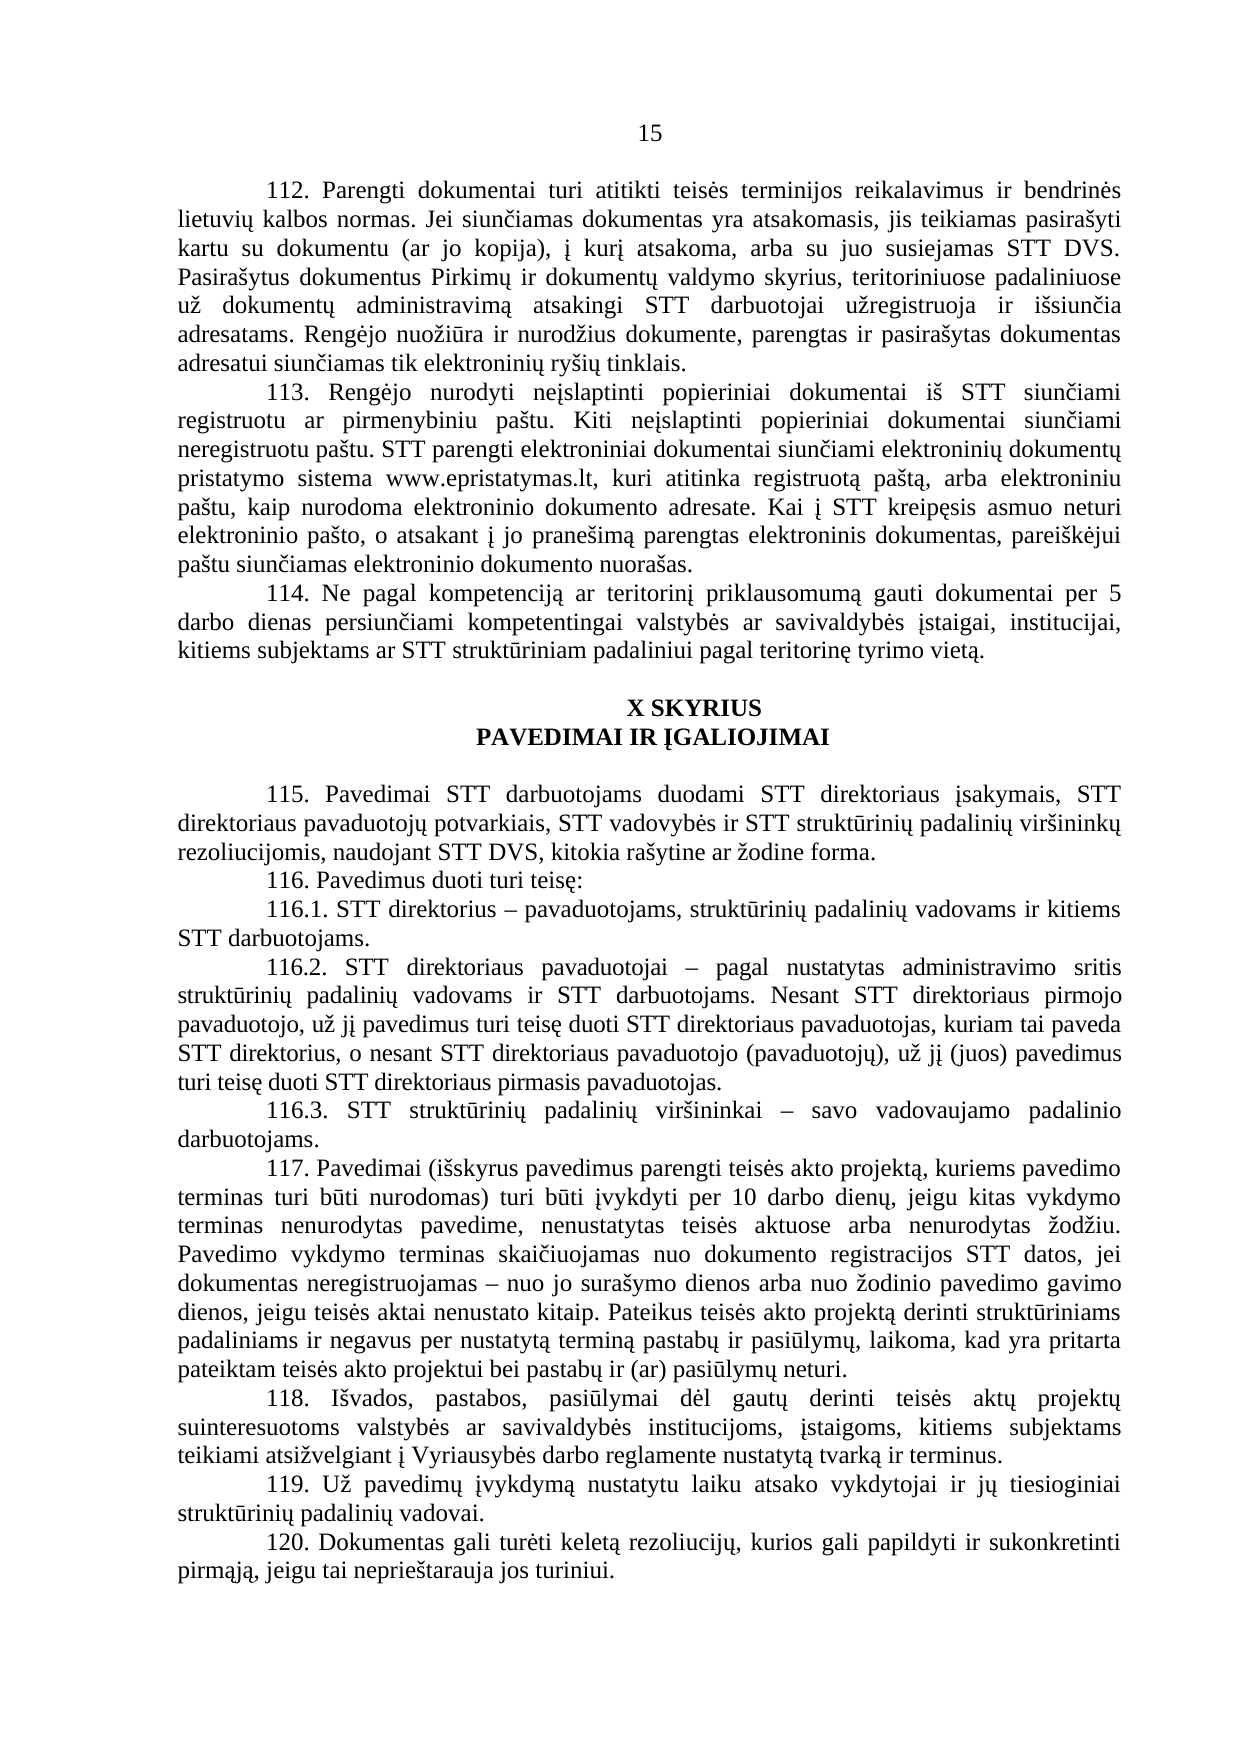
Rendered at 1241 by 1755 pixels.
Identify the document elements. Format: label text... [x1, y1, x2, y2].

text 114. Ne pagal kompetenciją ar teritorinį priklausomumą gauti dokumentai per 5 darbo dienas persiunčiami kompetentingai valstybės ar savivaldybės įstaigai, institucijai, kitiems subjektams ar STT struktūriniam padaliniui pagal teritorinę tyrimo vietą. [177, 578, 1122, 664]
text 113. Rengėjo nurodyti neįslaptinti popieriniai dokumentai iš STT siunčiami registruotu ar pirmenybiniu paštu. Kiti neįslaptinti popieriniai dokumentai siunčiami neregistruotu paštu. STT parengti elektroniniai dokumentai siunčiami elektroninių dokumentų pristatymo sistema www.epristatymas.lt, kuri atitinka registruotą paštą, arba elektroniniu paštu, kaip nurodoma elektroninio dokumento adresate. Kai į STT kreipęsis asmuo neturi elektroninio pašto, o atsakant į jo pranešimą parengtas elektroninis dokumentas, pareiškėjui paštu siunčiamas elektroninio dokumento nuorašas. [177, 377, 1122, 578]
text 119. Už pavedimų įvykdymą nustatytu laiku atsako vykdytojai ir jų tiesioginiai struktūrinių padalinių vadovai. [177, 1469, 1122, 1527]
text 116.2. STT direktoriaus pavaduotojai – pagal nustatytas administravimo sritis struktūrinių padalinių vadovams ir STT darbuotojams. Nesant STT direktoriaus pirmojo pavaduotojo, už jį pavedimus turi teisę duoti STT direktoriaus pavaduotojas, kuriam tai paveda STT direktorius, o nesant STT direktoriaus pavaduotojo (pavaduotojų), už jį (juos) pavedimus turi teisę duoti STT direktoriaus pirmasis pavaduotojas. [177, 952, 1122, 1096]
text 117. Pavedimai (išskyrus pavedimus parengti teisės akto projektą, kuriems pavedimo terminas turi būti nurodomas) turi būti įvykdyti per 10 darbo dienų, jeigu kitas vykdymo terminas nenurodytas pavedime, nenustatytas teisės aktuose arba nenurodytas žodžiu. Pavedimo vykdymo terminas skaičiuojamas nuo dokumento registracijos STT datos, jei dokumentas neregistruojamas – nuo jo surašymo dienos arba nuo žodinio pavedimo gavimo dienos, jeigu teisės aktai nenustato kitaip. Pateikus teisės akto projektą derinti struktūriniams padaliniams ir negavus per nustatytą terminą pastabų ir pasiūlymų, laikoma, kad yra pritarta pateiktam teisės akto projektui bei pastabų ir (ar) pasiūlymų neturi. [177, 1153, 1122, 1383]
text 116.1. STT direktorius – pavaduotojams, struktūrinių padalinių vadovams ir kitiems STT darbuotojams. [177, 894, 1122, 952]
text 112. Parengti dokumentai turi atitikti teisės terminijos reikalavimus ir bendrinės lietuvių kalbos normas. Jei siunčiamas dokumentas yra atsakomasis, jis teikiamas pasirašyti kartu su dokumentu (ar jo kopija), į kurį atsakoma, arba su juo susiejamas STT DVS. Pasirašytus dokumentus Pirkimų ir dokumentų valdymo skyrius, teritoriniuose padaliniuose už dokumentų administravimą atsakingi STT darbuotojai užregistruoja ir išsiunčia adresatams. Rengėjo nuožiūra ir nurodžius dokumente, parengtas ir pasirašytas dokumentas adresatui siunčiamas tik elektroninių ryšių tinklais. [177, 176, 1122, 377]
text PAVEDIMAI IR ĮGALIOJIMAI [177, 722, 1122, 751]
text X SKYRIUS [177, 693, 1122, 722]
text 115. Pavedimai STT darbuotojams duodami STT direktoriaus įsakymais, STT direktoriaus pavaduotojų potvarkiais, STT vadovybės ir STT struktūrinių padalinių viršininkų rezoliucijomis, naudojant STT DVS, kitokia rašytine ar žodine forma. [177, 779, 1122, 866]
text 116. Pavedimus duoti turi teisę: [177, 866, 1122, 894]
text 116.3. STT struktūrinių padalinių viršininkai – savo vadovaujamo padalinio darbuotojams. [177, 1096, 1122, 1153]
text 120. Dokumentas gali turėti keletą rezoliucijų, kurios gali papildyti ir sukonkretinti pirmąją, jeigu tai neprieštarauja jos turiniui. [177, 1527, 1122, 1584]
text 118. Išvados, pastabos, pasiūlymai dėl gautų derinti teisės aktų projektų suinteresuotoms valstybės ar savivaldybės institucijoms, įstaigoms, kitiems subjektams teikiami atsižvelgiant į Vyriausybės darbo reglamente nustatytą tvarką ir terminus. [177, 1383, 1122, 1469]
